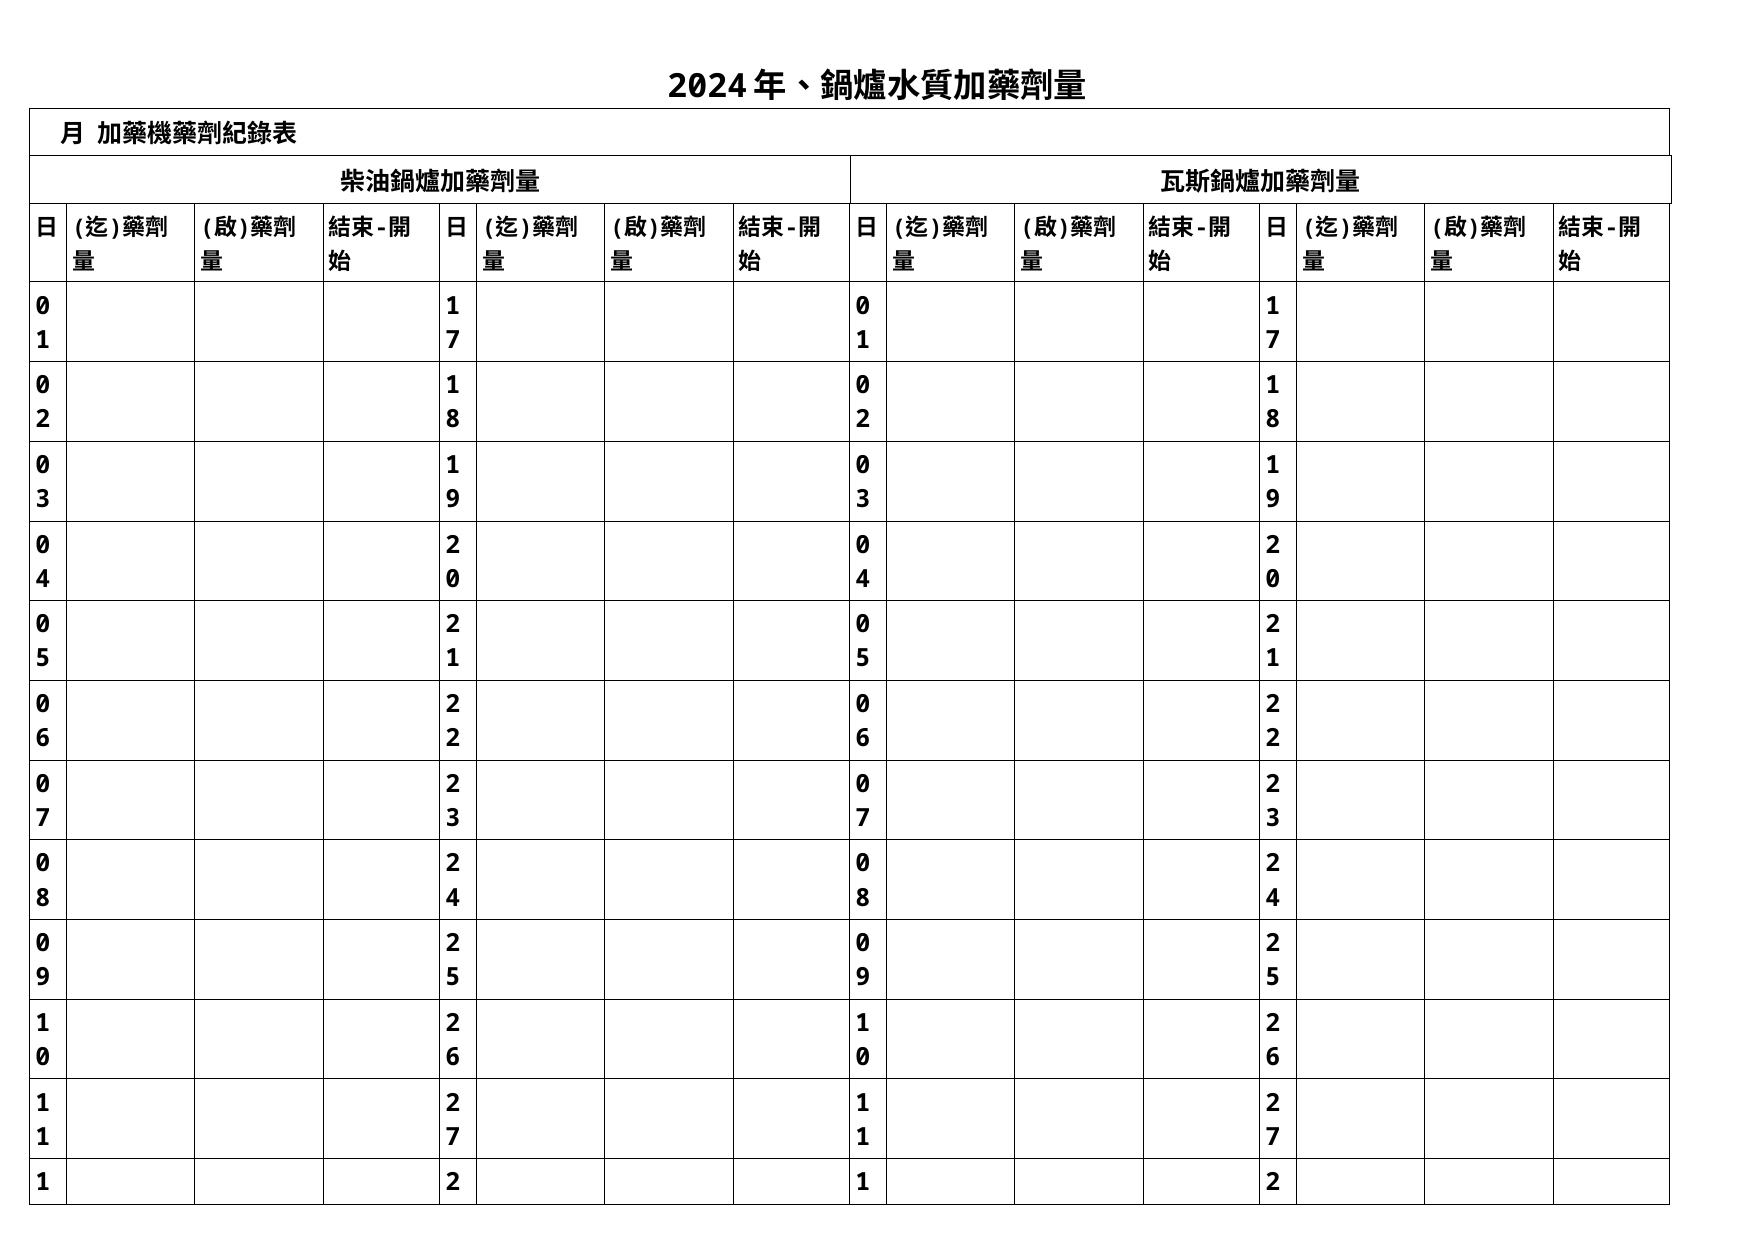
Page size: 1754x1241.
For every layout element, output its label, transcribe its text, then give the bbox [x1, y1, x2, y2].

table_cell 27 [1260, 1079, 1296, 1158]
table_cell 07 [850, 761, 886, 839]
table_cell 17 [440, 282, 476, 361]
table_cell [1144, 1079, 1259, 1158]
table_cell [1144, 681, 1259, 759]
table_cell [734, 840, 849, 919]
table_cell [195, 362, 323, 441]
table_cell [1297, 761, 1424, 839]
table_cell [734, 920, 849, 999]
table_cell 18 [1260, 362, 1296, 441]
table_cell [67, 920, 194, 999]
table_cell [1297, 442, 1424, 521]
table_cell 21 [440, 601, 476, 680]
table_cell 18 [440, 362, 476, 441]
table_cell [1297, 362, 1424, 441]
table_cell [324, 601, 439, 680]
table_cell 04 [30, 522, 66, 600]
table_cell [1554, 1159, 1669, 1204]
table_cell 26 [440, 1000, 476, 1078]
table_cell 06 [850, 681, 886, 759]
table_cell [324, 362, 439, 441]
table_cell 26 [1260, 1000, 1296, 1078]
table_cell [1554, 601, 1669, 680]
table_cell [1144, 522, 1259, 600]
table_cell [67, 761, 194, 839]
table_header 日 [1260, 204, 1296, 281]
table_cell [887, 601, 1014, 680]
table_cell [1015, 920, 1143, 999]
table_cell [605, 522, 733, 600]
table_cell [324, 1159, 439, 1204]
table_cell 23 [1260, 761, 1296, 839]
table_cell [67, 1079, 194, 1158]
table_cell 08 [30, 840, 66, 919]
table_cell 27 [440, 1079, 476, 1158]
table_cell 10 [850, 1000, 886, 1078]
table_cell 11 [30, 1079, 66, 1158]
table_cell [734, 1079, 849, 1158]
table_cell 03 [850, 442, 886, 521]
table_cell [324, 920, 439, 999]
table_cell [1015, 522, 1143, 600]
table_cell [1144, 442, 1259, 521]
table_cell [605, 1000, 733, 1078]
table_cell 05 [30, 601, 66, 680]
table_cell 09 [30, 920, 66, 999]
table_cell 05 [850, 601, 886, 680]
table_cell [1554, 681, 1669, 759]
table_cell 04 [850, 522, 886, 600]
table_cell [1425, 362, 1553, 441]
table_cell [67, 1159, 194, 1204]
table_cell 22 [440, 681, 476, 759]
table_cell [324, 761, 439, 839]
table_cell 09 [850, 920, 886, 999]
table_cell 24 [440, 840, 476, 919]
table_cell [1297, 681, 1424, 759]
table_cell 17 [1260, 282, 1296, 361]
table_cell [1554, 362, 1669, 441]
table_cell [1144, 840, 1259, 919]
table_cell [1425, 1000, 1553, 1078]
table_cell [67, 362, 194, 441]
table_cell [67, 840, 194, 919]
table_cell [195, 920, 323, 999]
table_cell [1297, 920, 1424, 999]
text 2024年、鍋爐水質加藥劑量 [29, 59, 1724, 107]
table_cell [195, 1079, 323, 1158]
table_cell [477, 362, 604, 441]
table_cell 23 [440, 761, 476, 839]
table_cell 11 [850, 1079, 886, 1158]
table_cell [195, 761, 323, 839]
table_cell 20 [440, 522, 476, 600]
table_cell [887, 1159, 1014, 1204]
table_cell [605, 362, 733, 441]
table_cell [1297, 522, 1424, 600]
table_cell [734, 522, 849, 600]
table_cell [734, 761, 849, 839]
table_cell [1015, 362, 1143, 441]
table_header (迄)藥劑量 [477, 204, 604, 281]
table_cell [1554, 1000, 1669, 1078]
table_cell 01 [850, 282, 886, 361]
table_cell [1554, 282, 1669, 361]
table_cell [734, 442, 849, 521]
table_cell [605, 840, 733, 919]
table_cell [1425, 442, 1553, 521]
table_header (迄)藥劑量 [67, 204, 194, 281]
table_cell [67, 282, 194, 361]
table_cell [1015, 601, 1143, 680]
table_cell [1015, 840, 1143, 919]
table_cell 08 [850, 840, 886, 919]
table_header 日 [30, 204, 66, 281]
table_cell [477, 681, 604, 759]
table_cell [195, 442, 323, 521]
table_cell [1144, 920, 1259, 999]
table_cell [67, 681, 194, 759]
table_cell [887, 522, 1014, 600]
table_cell [1554, 522, 1669, 600]
table_cell 07 [30, 761, 66, 839]
table_cell [887, 362, 1014, 441]
table_cell [1015, 282, 1143, 361]
table_cell [605, 681, 733, 759]
table_cell [195, 681, 323, 759]
table_cell 10 [30, 1000, 66, 1078]
table_cell [887, 920, 1014, 999]
table_cell [324, 1000, 439, 1078]
table_header (啟)藥劑量 [1425, 204, 1553, 281]
table_cell 2 [440, 1159, 476, 1204]
table_cell 02 [850, 362, 886, 441]
table_cell [605, 1159, 733, 1204]
table_cell [67, 442, 194, 521]
table_cell [1015, 761, 1143, 839]
table_cell [1554, 920, 1669, 999]
table_cell [67, 601, 194, 680]
table_cell [887, 761, 1014, 839]
table_cell 1 [850, 1159, 886, 1204]
table_cell 21 [1260, 601, 1296, 680]
table_cell [1015, 442, 1143, 521]
table_cell [1425, 522, 1553, 600]
table_cell [1425, 1079, 1553, 1158]
table_cell [324, 442, 439, 521]
table_cell [477, 282, 604, 361]
table_cell [1144, 601, 1259, 680]
table_cell [1015, 1000, 1143, 1078]
table_cell [477, 1000, 604, 1078]
table_header 日 [850, 204, 886, 281]
table_cell [477, 1079, 604, 1158]
table_cell 2 [1260, 1159, 1296, 1204]
table_cell [195, 522, 323, 600]
table_cell [1425, 1159, 1553, 1204]
table_cell 22 [1260, 681, 1296, 759]
table_cell 24 [1260, 840, 1296, 919]
table_cell 1 [30, 1159, 66, 1204]
table_cell [195, 840, 323, 919]
table_cell [324, 681, 439, 759]
table_cell [195, 1000, 323, 1078]
table_cell 25 [440, 920, 476, 999]
table_cell [1425, 761, 1553, 839]
table_cell [1425, 601, 1553, 680]
table_header 柴油鍋爐加藥劑量 [30, 156, 850, 203]
table_header 月 加藥機藥劑紀錄表 [30, 109, 1669, 155]
table_cell [605, 601, 733, 680]
table_cell [1425, 282, 1553, 361]
table_cell [734, 362, 849, 441]
table_header (迄)藥劑量 [887, 204, 1014, 281]
table_cell 19 [440, 442, 476, 521]
table_header 結束-開始 [324, 204, 439, 281]
table_header 結束-開始 [734, 204, 849, 281]
table_cell [477, 761, 604, 839]
table_cell [1554, 761, 1669, 839]
table_cell [1144, 1159, 1259, 1204]
table_cell [605, 1079, 733, 1158]
table_cell [887, 1079, 1014, 1158]
table_header 瓦斯鍋爐加藥劑量 [851, 156, 1671, 203]
table_cell [324, 522, 439, 600]
table_cell [477, 601, 604, 680]
table_cell [477, 1159, 604, 1204]
table_cell [324, 282, 439, 361]
table_cell [605, 761, 733, 839]
table_header (啟)藥劑量 [1015, 204, 1143, 281]
table_cell [1297, 1000, 1424, 1078]
table_cell [1425, 840, 1553, 919]
table_cell [887, 1000, 1014, 1078]
table_cell [1554, 1079, 1669, 1158]
table_cell 02 [30, 362, 66, 441]
table_cell [1297, 1079, 1424, 1158]
table_cell [734, 1000, 849, 1078]
table_cell [887, 282, 1014, 361]
table_cell [1015, 1159, 1143, 1204]
table_cell [1144, 282, 1259, 361]
table_cell [1554, 442, 1669, 521]
table_cell 20 [1260, 522, 1296, 600]
table_cell [1297, 1159, 1424, 1204]
table_cell [605, 442, 733, 521]
table_header 結束-開始 [1554, 204, 1669, 281]
table_cell [887, 442, 1014, 521]
table_cell [1144, 1000, 1259, 1078]
table_header (啟)藥劑量 [605, 204, 733, 281]
table_cell 01 [30, 282, 66, 361]
table_cell [1144, 761, 1259, 839]
table_cell [324, 840, 439, 919]
table_cell [887, 681, 1014, 759]
table_cell [195, 601, 323, 680]
table_cell [1144, 362, 1259, 441]
table_header (啟)藥劑量 [195, 204, 323, 281]
table_cell [1297, 840, 1424, 919]
table_header (迄)藥劑量 [1297, 204, 1424, 281]
table_cell [67, 1000, 194, 1078]
table_header 日 [440, 204, 476, 281]
table_cell [605, 920, 733, 999]
table_cell [887, 840, 1014, 919]
table_cell 25 [1260, 920, 1296, 999]
table_cell [1425, 681, 1553, 759]
table_header 結束-開始 [1144, 204, 1259, 281]
table_cell [1015, 681, 1143, 759]
table_cell [734, 681, 849, 759]
table_cell [1297, 282, 1424, 361]
table_cell 19 [1260, 442, 1296, 521]
table_cell [477, 442, 604, 521]
table_cell [734, 1159, 849, 1204]
table_cell [734, 282, 849, 361]
table_cell [1425, 920, 1553, 999]
table_cell [1554, 840, 1669, 919]
table_cell [195, 1159, 323, 1204]
table_cell [324, 1079, 439, 1158]
table_cell [734, 601, 849, 680]
table_cell [67, 522, 194, 600]
table_cell [477, 522, 604, 600]
table_cell [1015, 1079, 1143, 1158]
table_cell 06 [30, 681, 66, 759]
table_cell 03 [30, 442, 66, 521]
table_cell [477, 920, 604, 999]
table_cell [605, 282, 733, 361]
table_cell [477, 840, 604, 919]
table_cell [1297, 601, 1424, 680]
table_cell [195, 282, 323, 361]
